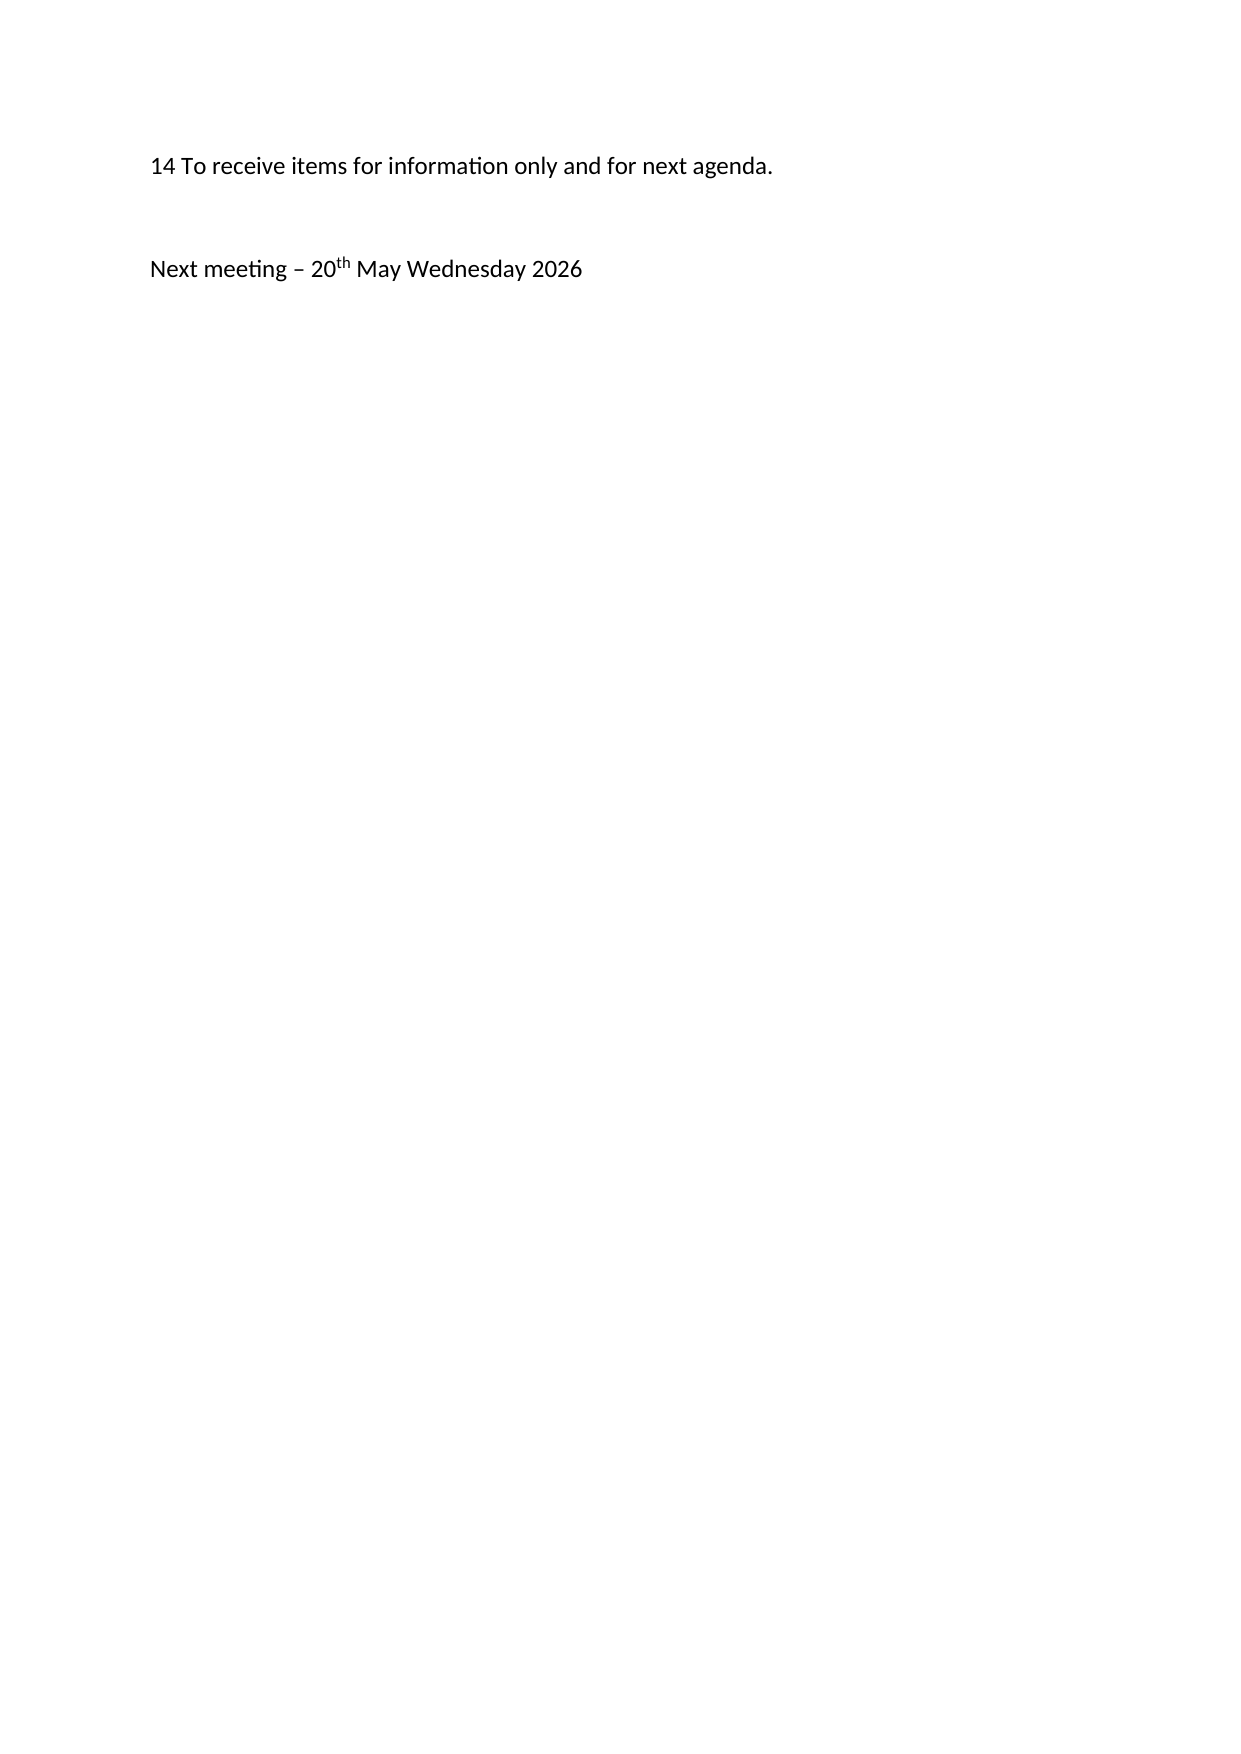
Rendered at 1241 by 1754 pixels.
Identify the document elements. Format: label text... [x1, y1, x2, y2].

text Next meeting – 20th May Wednesday 2026 [150, 253, 1090, 283]
text 14 To receive items for information only and for next agenda. [150, 150, 1090, 181]
